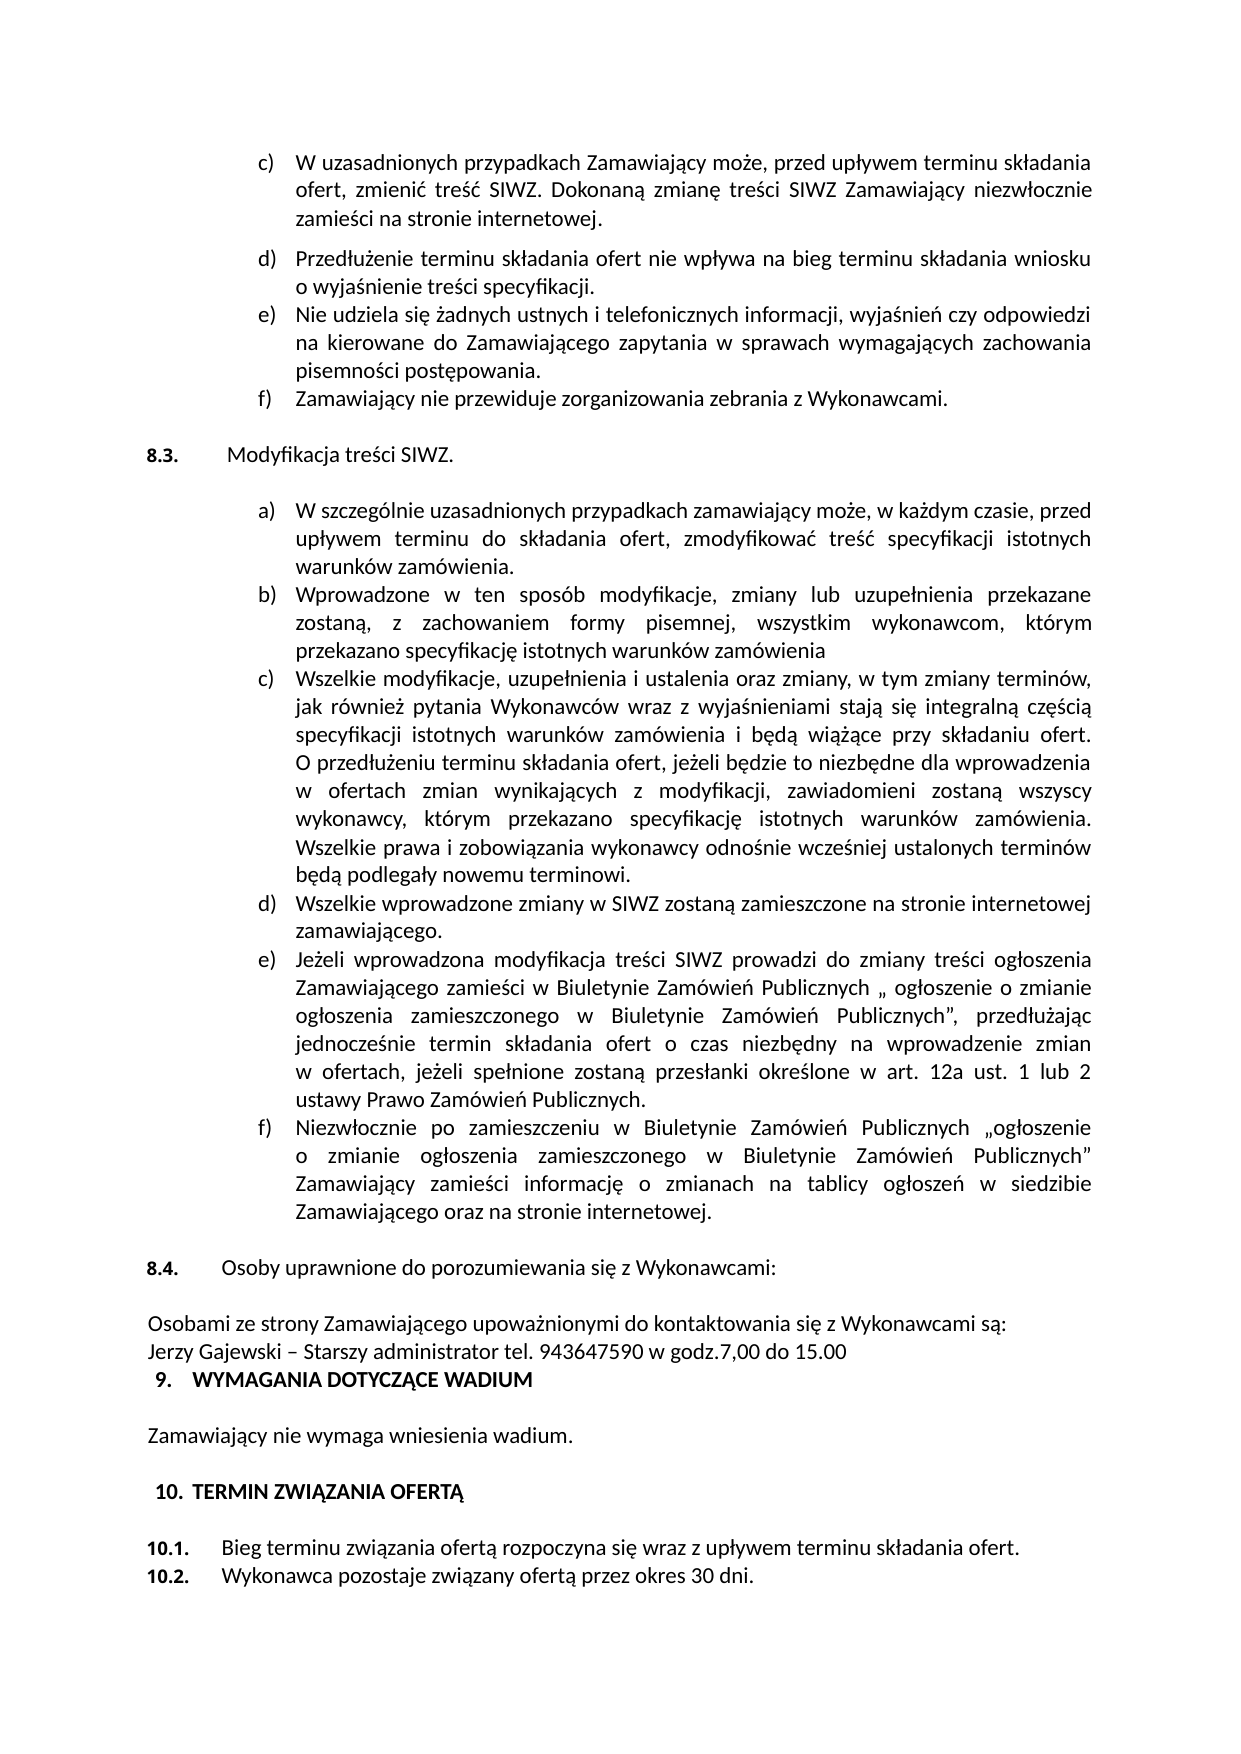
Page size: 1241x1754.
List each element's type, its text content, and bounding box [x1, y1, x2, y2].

list Wszelkie modyfikacje, uzupełnienia i ustalenia oraz zmiany, w tym zmiany terminów, jak również pytania Wykonawców wraz z wyjaśnieniami stają się integralną częścią specyfikacji istotnych warunków zamówienia i będą wiążące przy składaniu ofert. O przedłużeniu terminu składania ofert, jeżeli będzie to niezbędne dla wprowadzenia w ofertach zmian wynikających z modyfikacji, zawiadomieni zostaną wszyscy wykonawcy, którym przekazano specyfikację istotnych warunków zamówienia. Wszelkie prawa i zobowiązania wykonawcy odnośnie wcześniej ustalonych terminów będą podlegały nowemu terminowi. [258, 664, 1093, 889]
list Nie udziela się żadnych ustnych i telefonicznych informacji, wyjaśnień czy odpowiedzi na kierowane do Zamawiającego zapytania w sprawach wymagających zachowania pisemności postępowania. [258, 300, 1093, 384]
list WYMAGANIA DOTYCZĄCE WADIUM [154, 1365, 1093, 1393]
list Przedłużenie terminu składania ofert nie wpływa na bieg terminu składania wniosku o wyjaśnienie treści specyfikacji. [258, 244, 1093, 300]
list TERMIN ZWIĄZANIA OFERTĄ [154, 1477, 1093, 1505]
list Niezwłocznie po zamieszczeniu w Biuletynie Zamówień Publicznych „ogłoszenie o zmianie ogłoszenia zamieszczonego w Biuletynie Zamówień Publicznych” Zamawiający zamieści informację o zmianach na tablicy ogłoszeń w siedzibie Zamawiającego oraz na stronie internetowej. [258, 1113, 1093, 1225]
list Wprowadzone w ten sposób modyfikacje, zmiany lub uzupełnienia przekazane zostaną, z zachowaniem formy pisemnej, wszystkim wykonawcom, którym przekazano specyfikację istotnych warunków zamówienia [258, 580, 1093, 664]
text Jerzy Gajewski – Starszy administrator tel. 943647590 w godz.7,00 do 15.00 [148, 1337, 1093, 1365]
text Osobami ze strony Zamawiającego upoważnionymi do kontaktowania się z Wykonawcami są: [148, 1309, 1093, 1337]
list Modyfikacja treści SIWZ. [146, 440, 1093, 468]
list Osoby uprawnione do porozumiewania się z Wykonawcami: [146, 1253, 1093, 1281]
list Wszelkie wprowadzone zmiany w SIWZ zostaną zamieszczone na stronie internetowej zamawiającego. [258, 889, 1093, 945]
list W szczególnie uzasadnionych przypadkach zamawiający może, w każdym czasie, przed upływem terminu do składania ofert, zmodyfikować treść specyfikacji istotnych warunków zamówienia. [258, 496, 1093, 580]
list Jeżeli wprowadzona modyfikacja treści SIWZ prowadzi do zmiany treści ogłoszenia Zamawiającego zamieści w Biuletynie Zamówień Publicznych „ ogłoszenie o zmianie ogłoszenia zamieszczonego w Biuletynie Zamówień Publicznych”, przedłużając jednocześnie termin składania ofert o czas niezbędny na wprowadzenie zmian w ofertach, jeżeli spełnione zostaną przesłanki określone w art. 12a ust. 1 lub 2 ustawy Prawo Zamówień Publicznych. [258, 945, 1093, 1113]
list Wykonawca pozostaje związany ofertą przez okres 30 dni. [146, 1561, 1093, 1589]
list Bieg terminu związania ofertą rozpoczyna się wraz z upływem terminu składania ofert. [146, 1533, 1093, 1561]
text Zamawiający nie wymaga wniesienia wadium. [148, 1421, 1093, 1449]
list Zamawiający nie przewiduje zorganizowania zebrania z Wykonawcami. [258, 384, 1093, 412]
list W uzasadnionych przypadkach Zamawiający może, przed upływem terminu składania ofert, zmienić treść SIWZ. Dokonaną zmianę treści SIWZ Zamawiający niezwłocznie zamieści na stronie internetowej. [258, 148, 1093, 232]
